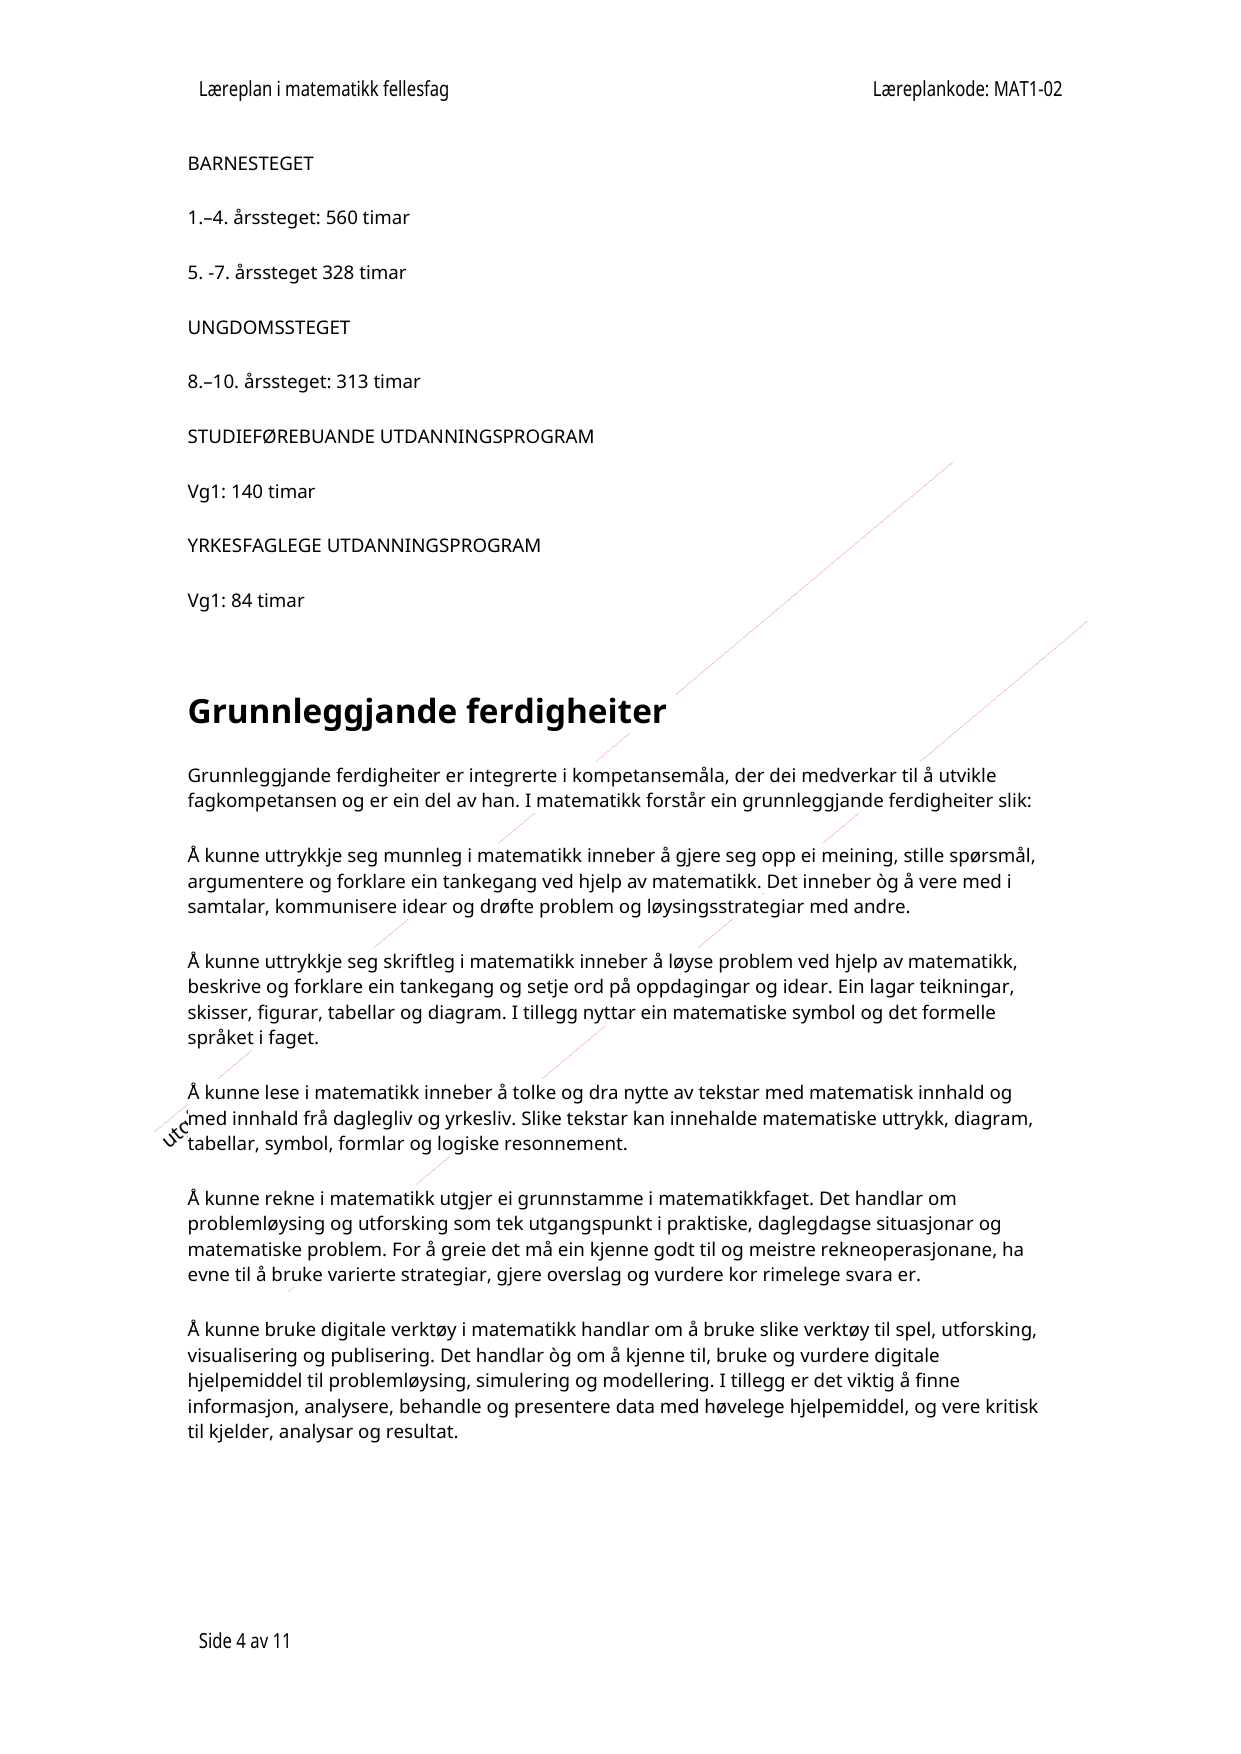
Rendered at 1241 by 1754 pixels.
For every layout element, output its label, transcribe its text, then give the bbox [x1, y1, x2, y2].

text Å kunne uttrykkje seg skriftleg i matematikk inneber å løyse problem ved hjelp av matematikk, beskrive og forklare ein tankegang og setje ord på oppdagingar og idear. Ein lagar teikningar, skisser, figurar, tabellar og diagram. I tillegg nyttar ein matematiske symbol og det formelle språket i faget. [578, 948, 1053, 1050]
text YRKESFAGLEGE UTDANNINGSPROGRAM [546, 533, 866, 558]
subtitle Grunnleggjande ferdigheiter [676, 642, 1053, 733]
text [774, 587, 1053, 613]
text Å kunne uttrykkje seg munnleg i matematikk inneber å gjere seg opp ei meining, stille spørsmål, argumentere og forklare ein tankegang ved hjelp av matematikk. Det inneber òg å vere med i samtalar, kommunisere idear og drøfte problem og løysingsstrategiar med andre. [764, 842, 1053, 919]
text Å kunne bruke digitale verktøy i matematikk handlar om å bruke slike verktøy til spel, utforsking, visualisering og publisering. Det handlar òg om å kjenne til, bruke og vurdere digitale hjelpemiddel til problemløysing, simulering og modellering. I tillegg er det viktig å finne informasjon, analysere, behandle og presentere data med høvelege hjelpemiddel, og vere kritisk til kjelder, analysar og resultat. [187, 1316, 1053, 1444]
text Å kunne rekne i matematikk utgjer ei grunnstamme i matematikkfaget. Det handlar om problemløysing og utforsking som tek utgangspunkt i praktiske, daglegdagse situasjonar og matematiske problem. For å greie det må ein kjenne godt til og meistre rekneoperasjonane, ha evne til å bruke varierte strategiar, gjere overslag og vurdere kor rimelege svara er. [926, 1185, 1053, 1287]
text 1.–4. årssteget: 560 timar [415, 205, 1053, 230]
text Vg1: 140 timar [904, 478, 1053, 504]
text YRKESFAGLEGE UTDANNINGSPROGRAM [840, 533, 1053, 558]
text Vg1: 140 timar [320, 478, 932, 504]
text BARNESTEGET [318, 150, 1053, 176]
text Vg1: 84 timar [187, 587, 802, 613]
subtitle Grunnleggjande ferdigheiter [676, 642, 736, 693]
text STUDIEFØREBUANDE UTDANNINGSPROGRAM [187, 423, 1053, 449]
text UNGDOMSSTEGET [355, 314, 1053, 339]
subtitle Grunnleggjande ferdigheiter [956, 651, 1053, 733]
text Å kunne uttrykkje seg skriftleg i matematikk inneber å løyse problem ved hjelp av matematikk, beskrive og forklare ein tankegang og setje ord på oppdagingar og idear. Ein lagar teikningar, skisser, figurar, tabellar og diagram. I tillegg nyttar ein matematiske symbol og det formelle språket i faget. [324, 1025, 604, 1050]
text 5. -7. årssteget 328 timar [411, 259, 1053, 285]
text 8.–10. årssteget: 313 timar [426, 369, 1053, 394]
text Å kunne lese i matematikk inneber å tolke og dra nytte av tekstar med matematisk innhald og med innhald frå daglegliv og yrkesliv. Slike tekstar kan innehalde matematiske uttrykk, diagram, tabellar, symbol, formlar og logiske resonnement. [633, 1079, 1053, 1156]
